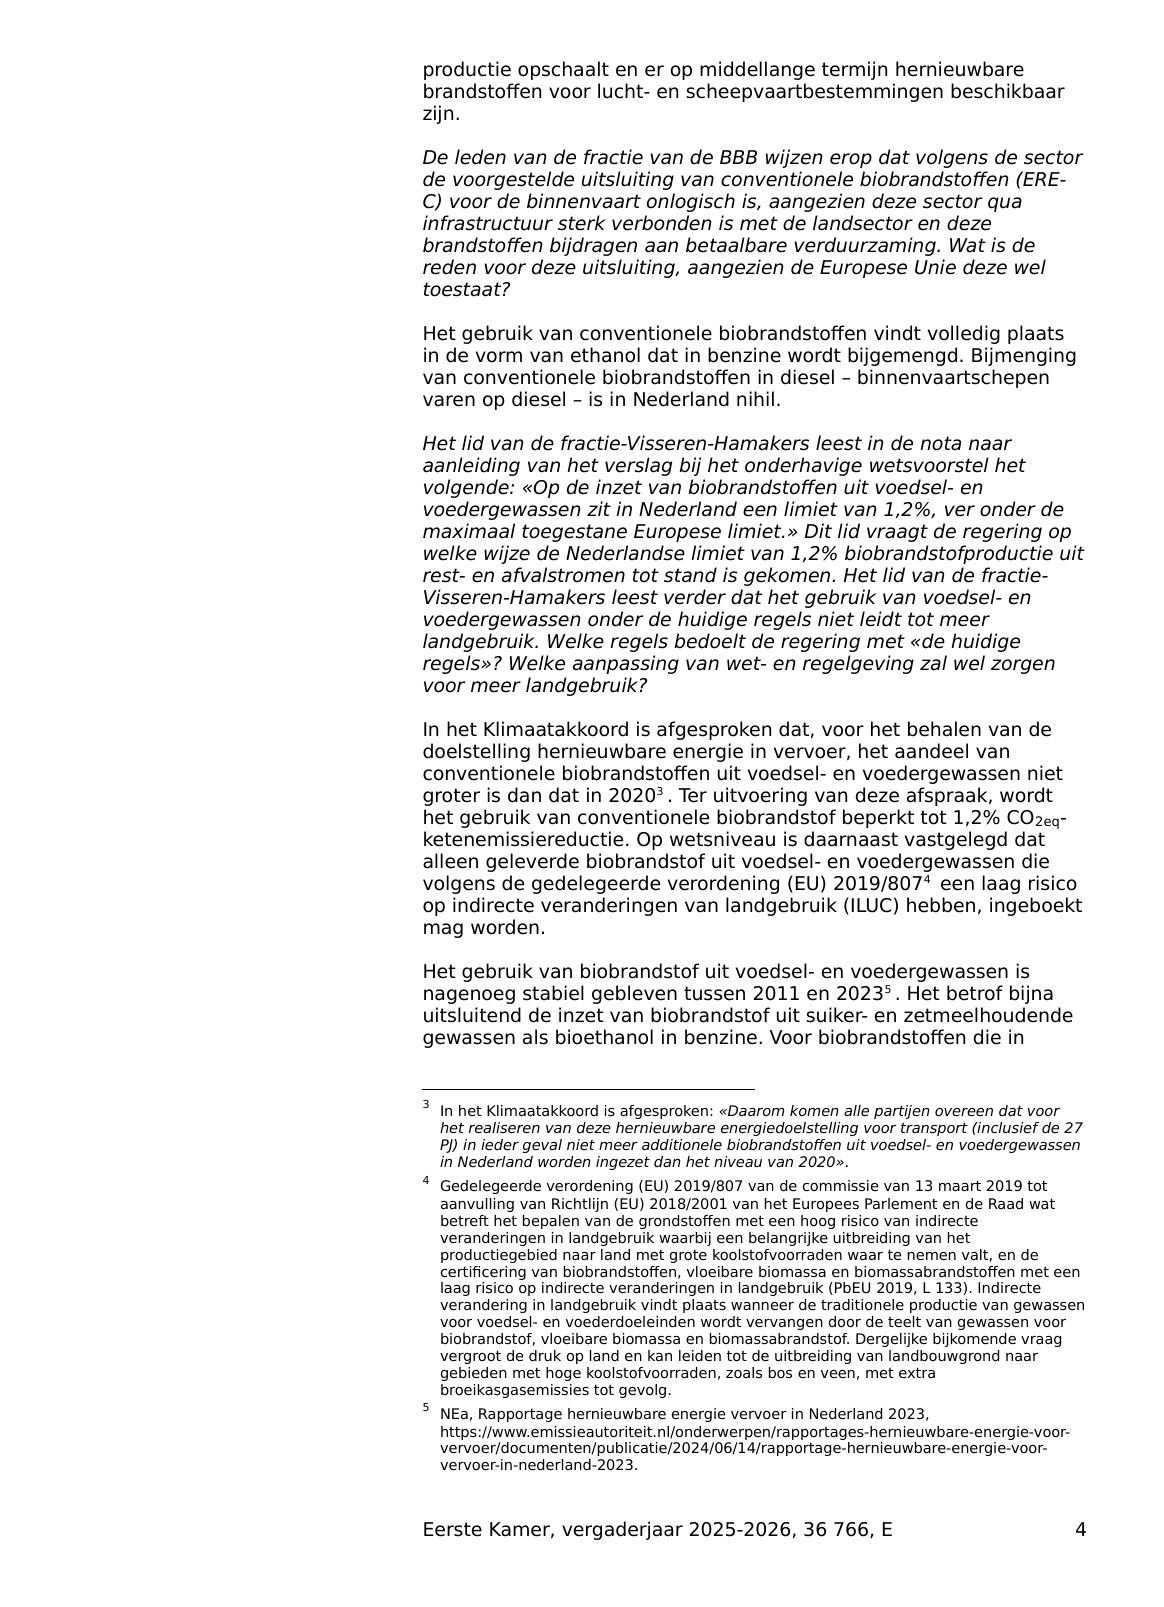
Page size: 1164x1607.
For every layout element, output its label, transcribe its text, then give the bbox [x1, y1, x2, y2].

text De leden van de fractie van de BBB wijzen erop dat volgens de sector de voorgestelde uitsluiting van conventionele biobrandstoffen (ERE-C) voor de binnenvaart onlogisch is, aangezien deze sector qua infrastructuur sterk verbonden is met de landsector en deze brandstoffen bijdragen aan betaalbare verduurzaming. Wat is de reden voor deze uitsluiting, aangezien de Europese Unie deze wel toestaat? [422, 147, 1087, 301]
text Gedelegeerde verordening (EU) 2019/807 van de commissie van 13 maart 2019 tot aanvulling van Richtlijn (EU) 2018/2001 van het Europees Parlement en de Raad wat betreft het bepalen van de grondstoffen met een hoog risico van indirecte veranderingen in landgebruik waarbij een belangrijke uitbreiding van het productiegebied naar land met grote koolstofvoorraden waar te nemen valt, en de certificering van biobrandstoffen, vloeibare biomassa en biomassabrandstoffen met een laag risico op indirecte veranderingen in landgebruik (PbEU 2019, L 133). Indirecte verandering in landgebruik vindt plaats wanneer de traditionele productie van gewassen voor voedsel- en voederdoeleinden wordt vervangen door de teelt van gewassen voor biobrandstof, vloeibare biomassa en biomassabrandstof. Dergelijke bijkomende vraag vergroot de druk op land en kan leiden tot de uitbreiding van landbouwgrond naar gebieden met hoge koolstofvoorraden, zoals bos en veen, met extra broeikasgasemissies tot gevolg. [422, 1174, 1087, 1399]
text Het lid van de fractie-Visseren-Hamakers leest in de nota naar aanleiding van het verslag bij het onderhavige wetsvoorstel het volgende: «Op de inzet van biobrandstoffen uit voedsel- en voedergewassen zit in Nederland een limiet van 1,2%, ver onder de maximaal toegestane Europese limiet.» Dit lid vraagt de regering op welke wijze de Nederlandse limiet van 1,2% biobrandstofproductie uit rest- en afvalstromen tot stand is gekomen. Het lid van de fractie-Visseren-Hamakers leest verder dat het gebruik van voedsel- en voedergewassen onder de huidige regels niet leidt tot meer landgebruik. Welke regels bedoelt de regering met «de huidige regels»? Welke aanpassing van wet- en regelgeving zal wel zorgen voor meer landgebruik? [422, 433, 1087, 697]
text In het Klimaatakkoord is afgesproken: «Daarom komen alle partijen overeen dat voor het realiseren van deze hernieuwbare energiedoelstelling voor transport (inclusief de 27 PJ) in ieder geval niet meer additionele biobrandstoffen uit voedsel- en voedergewassen in Nederland worden ingezet dan het niveau van 2020». [422, 1098, 1087, 1171]
text Het gebruik van conventionele biobrandstoffen vindt volledig plaats in de vorm van ethanol dat in benzine wordt bijgemengd. Bijmenging van conventionele biobrandstoffen in diesel – binnenvaartschepen varen op diesel – is in Nederland nihil. [422, 323, 1087, 411]
text In het Klimaatakkoord is afgesproken dat, voor het behalen van de doelstelling hernieuwbare energie in vervoer, het aandeel van conventionele biobrandstoffen uit voedsel- en voedergewassen niet groter is dan dat in 2020. Ter uitvoering van deze afspraak, wordt het gebruik van conventionele biobrandstof beperkt tot 1,2% CO2eq-ketenemissiereductie. Op wetsniveau is daarnaast vastgelegd dat alleen geleverde biobrandstof uit voedsel- en voedergewassen die volgens de gedelegeerde verordening (EU) 2019/807 een laag risico op indirecte veranderingen van landgebruik (ILUC) hebben, ingeboekt mag worden. [422, 719, 1087, 939]
text NEa, Rapportage hernieuwbare energie vervoer in Nederland 2023, https://www.emissieautoriteit.nl/onderwerpen/rapportages-hernieuwbare-energie-voor-vervoer/documenten/publicatie/2024/06/14/rapportage-hernieuwbare-energie-voor-vervoer-in-nederland-2023. [422, 1402, 1087, 1474]
text Het gebruik van biobrandstof uit voedsel- en voedergewassen is nagenoeg stabiel gebleven tussen 2011 en 2023. Het betrof bijna uitsluitend de inzet van biobrandstof uit suiker- en zetmeelhoudende gewassen als bioethanol in benzine. Voor biobrandstoffen die in [422, 961, 1087, 1049]
text productie opschaalt en er op middellange termijn hernieuwbare brandstoffen voor lucht- en scheepvaartbestemmingen beschikbaar zijn. [422, 59, 1087, 125]
